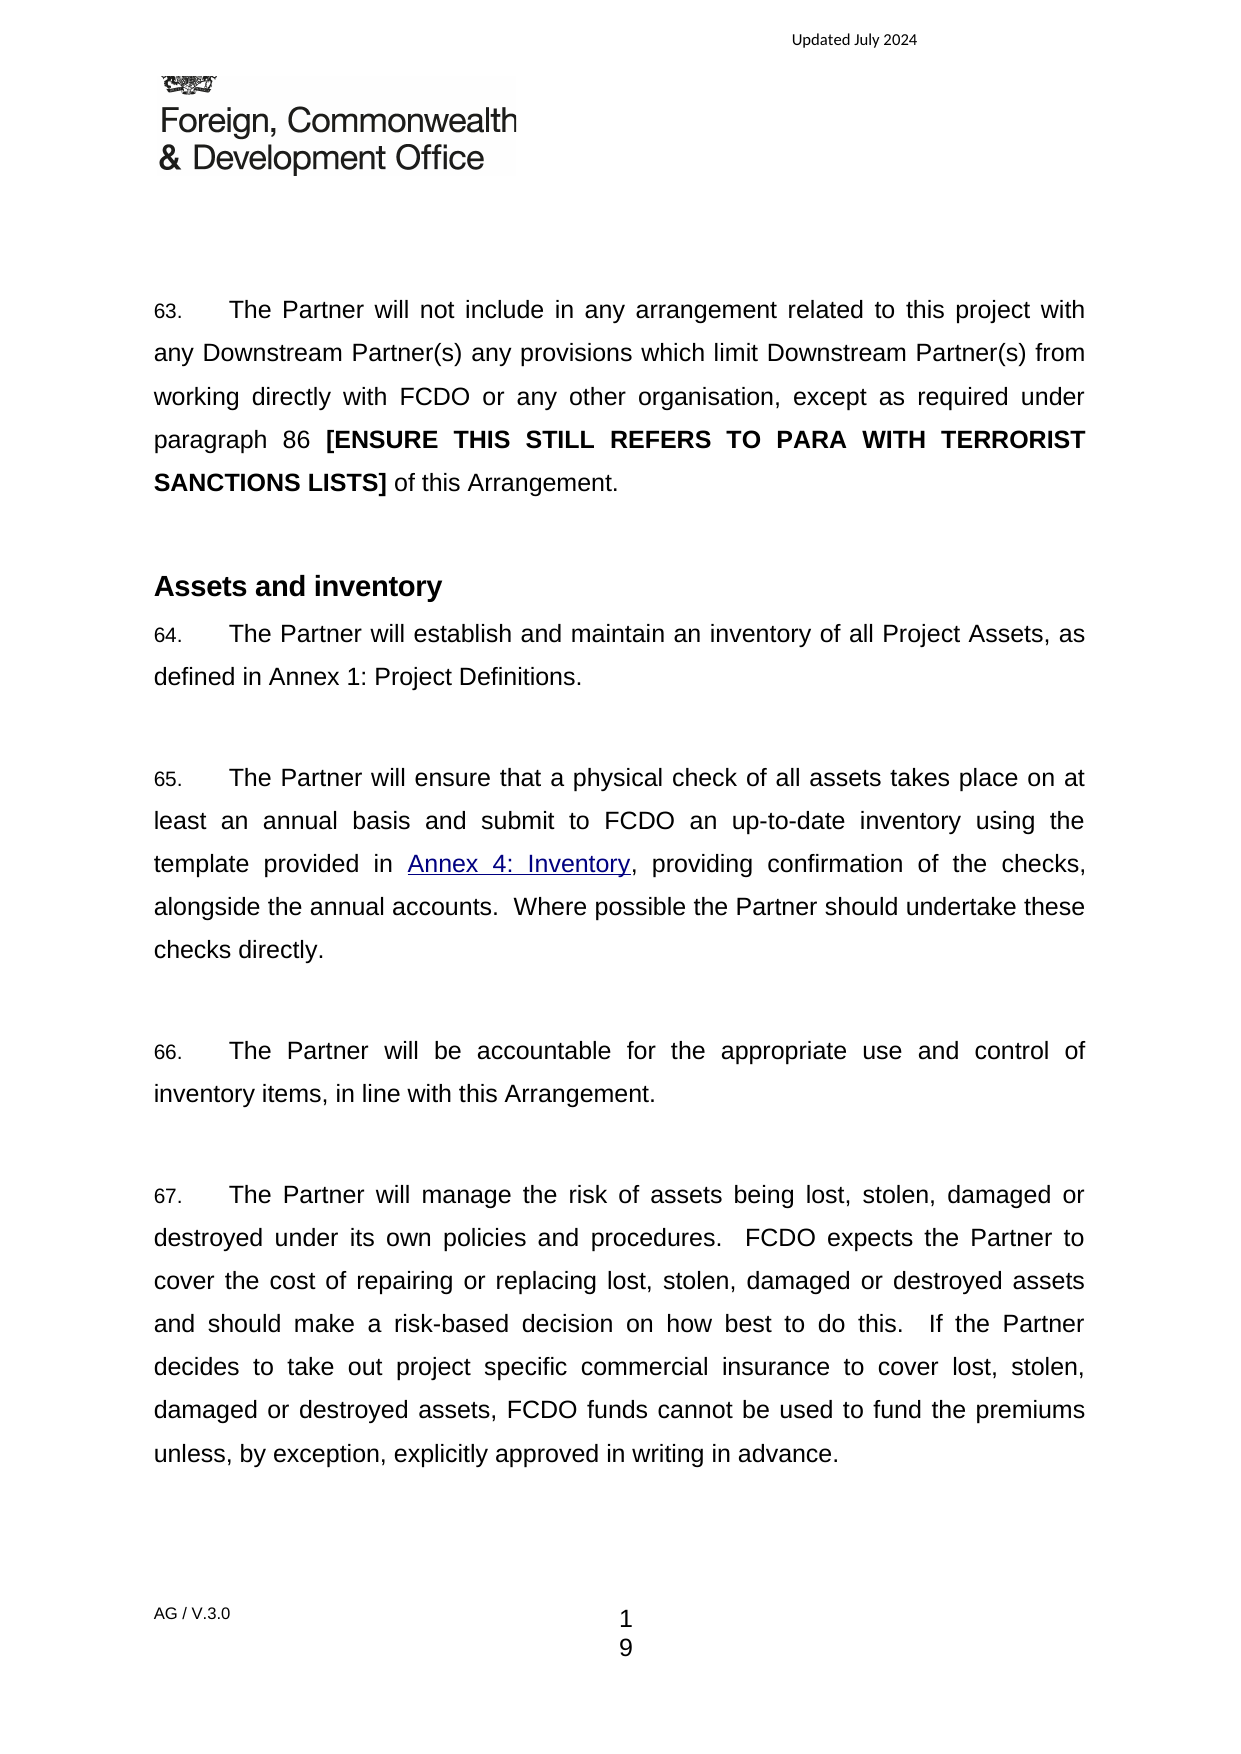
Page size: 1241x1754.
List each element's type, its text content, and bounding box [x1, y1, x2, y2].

text Assets and inventory [153, 568, 1087, 602]
list The Partner will be accountable for the appropriate use and control of inventory items, in line with this Arrangement. [153, 1036, 1087, 1108]
list The Partner will not include in any arrangement related to this project with any Downstream Partner(s) any provisions which limit Downstream Partner(s) from working directly with FCDO or any other organisation, except as required under paragraph 86 [ENSURE THIS STILL REFERS TO PARA WITH TERRORIST SANCTIONS LISTS] of this Arrangement. [153, 295, 1087, 497]
list The Partner will establish and maintain an inventory of all Project Assets, as defined in Annex 1: Project Definitions. [153, 619, 1087, 691]
list The Partner will ensure that a physical check of all assets takes place on at least an annual basis and submit to FCDO an up-to-date inventory using the template provided in Annex 4: Inventory, providing confirmation of the checks, alongside the annual accounts. Where possible the Partner should undertake these checks directly. [153, 763, 1087, 964]
list The Partner will manage the risk of assets being lost, stolen, damaged or destroyed under its own policies and procedures. FCDO expects the Partner to cover the cost of repairing or replacing lost, stolen, damaged or destroyed assets and should make a risk-based decision on how best to do this. If the Partner decides to take out project specific commercial insurance to cover lost, stolen, damaged or destroyed assets, FCDO funds cannot be used to fund the premiums unless, by exception, explicitly approved in writing in advance. [153, 1180, 1087, 1467]
